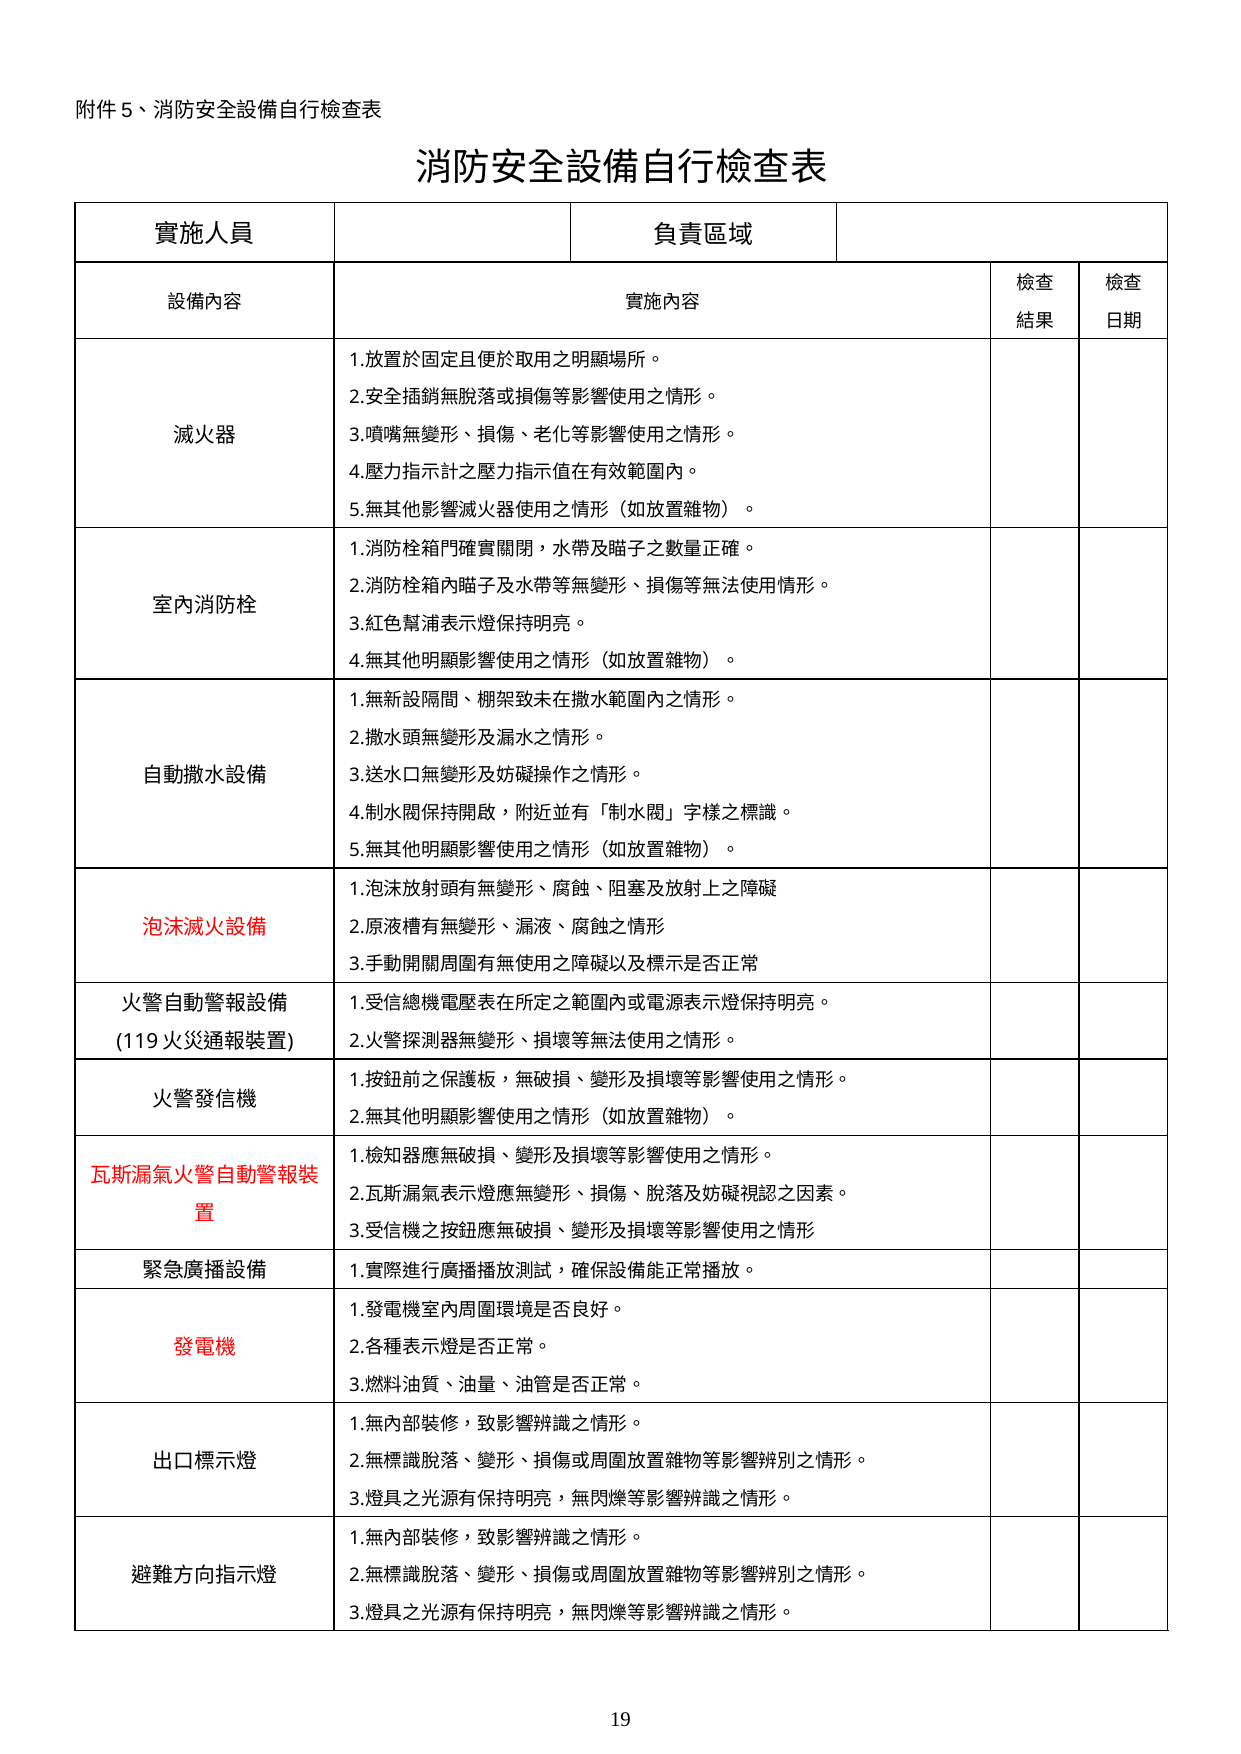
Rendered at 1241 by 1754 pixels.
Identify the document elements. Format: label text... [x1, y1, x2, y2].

subtitle 附件5、消防安全設備自行檢查表 [75, 89, 1165, 127]
table_cell [1080, 869, 1167, 981]
table_cell [837, 203, 1167, 261]
table_cell 1.無內部裝修，致影響辨識之情形。 2.無標識脫落、變形、損傷或周圍放置雜物等影響辨別之情形。 3.燈具之光源有保持明亮，無閃爍等影響辨識之情形。 [335, 1517, 990, 1630]
table_cell 1.無內部裝修，致影響辨識之情形。 2.無標識脫落、變形、損傷或周圍放置雜物等影響辨別之情形。 3.燈具之光源有保持明亮，無閃爍等影響辨識之情形。 [335, 1403, 990, 1516]
table_cell 1.無新設隔間、棚架致未在撒水範圍內之情形。 2.撒水頭無變形及漏水之情形。 3.送水口無變形及妨礙操作之情形。 4.制水閥保持開啟，附近並有「制水閥」字樣之標識。 5.無其他明顯影響使用之情形（如放置雜物）。 [335, 680, 990, 867]
table_cell [1080, 1403, 1167, 1516]
table_cell 室內消防栓 [76, 528, 333, 678]
table_cell [991, 1060, 1078, 1134]
table_cell 實施內容 [335, 263, 990, 338]
table_cell [1080, 339, 1167, 527]
table_cell 緊急廣播設備 [76, 1250, 333, 1288]
table_cell 泡沫滅火設備 [76, 869, 333, 981]
table_cell 設備內容 [76, 263, 333, 338]
table_cell [335, 203, 570, 261]
table_cell 1.受信總機電壓表在所定之範圍內或電源表示燈保持明亮。 2.火警探測器無變形、損壞等無法使用之情形。 [335, 983, 990, 1058]
table_cell 1.消防栓箱門確實關閉，水帶及瞄子之數量正確。 2.消防栓箱內瞄子及水帶等無變形、損傷等無法使用情形。 3.紅色幫浦表示燈保持明亮。 4.無其他明顯影響使用之情形（如放置雜物）。 [335, 528, 990, 678]
table_cell 滅火器 [76, 339, 333, 527]
table_cell [991, 1136, 1078, 1248]
table_cell [991, 983, 1078, 1058]
table_cell [1080, 1289, 1167, 1402]
table_cell [1080, 1136, 1167, 1248]
table_cell [991, 1250, 1078, 1288]
table_cell 1.放置於固定且便於取用之明顯場所。 2.安全插銷無脫落或損傷等影響使用之情形。 3.噴嘴無變形、損傷、老化等影響使用之情形。 4.壓力指示計之壓力指示值在有效範圍內。 5.無其他影響滅火器使用之情形（如放置雜物）。 [335, 339, 990, 527]
table_cell 1.按鈕前之保護板，無破損、變形及損壞等影響使用之情形。 2.無其他明顯影響使用之情形（如放置雜物）。 [335, 1060, 990, 1134]
table_cell 火警發信機 [76, 1060, 333, 1134]
table_cell [991, 1289, 1078, 1402]
table_cell [1080, 983, 1167, 1058]
table_cell 瓦斯漏氣火警自動警報裝置 [76, 1136, 333, 1248]
table_cell [991, 1403, 1078, 1516]
table_cell [1080, 1250, 1167, 1288]
table_cell [1080, 1060, 1167, 1134]
table_cell 1.泡沫放射頭有無變形、腐蝕、阻塞及放射上之障礙 2.原液槽有無變形、漏液、腐蝕之情形 3.手動開關周圍有無使用之障礙以及標示是否正常 [335, 869, 990, 981]
table_cell [1080, 1517, 1167, 1630]
table_cell 自動撒水設備 [76, 680, 333, 867]
table_cell [991, 1517, 1078, 1630]
table_cell [991, 528, 1078, 678]
table_header 消防安全設備自行檢查表 [75, 127, 1168, 202]
table_cell [991, 680, 1078, 867]
table_cell [1080, 680, 1167, 867]
table_cell [991, 339, 1078, 527]
table_cell 負責區域 [571, 203, 836, 261]
table_cell 火警自動警報設備 (119火災通報裝置) [76, 983, 333, 1058]
table_cell 1.發電機室內周圍環境是否良好。 2.各種表示燈是否正常。 3.燃料油質、油量、油管是否正常。 [335, 1289, 990, 1402]
table_cell 發電機 [76, 1289, 333, 1402]
table_cell 出口標示燈 [76, 1403, 333, 1516]
table_cell 1.實際進行廣播播放測試，確保設備能正常播放。 [335, 1250, 990, 1288]
table_cell 1.檢知器應無破損、變形及損壞等影響使用之情形。 2.瓦斯漏氣表示燈應無變形、損傷、脫落及妨礙視認之因素。 3.受信機之按鈕應無破損、變形及損壞等影響使用之情形 [335, 1136, 990, 1248]
table_cell 避難方向指示燈 [76, 1517, 333, 1630]
table_cell [991, 869, 1078, 981]
table_cell 檢查 日期 [1080, 263, 1167, 338]
table_cell [1080, 528, 1167, 678]
table_cell 檢查 結果 [991, 263, 1078, 338]
table_cell 實施人員 [76, 203, 334, 261]
